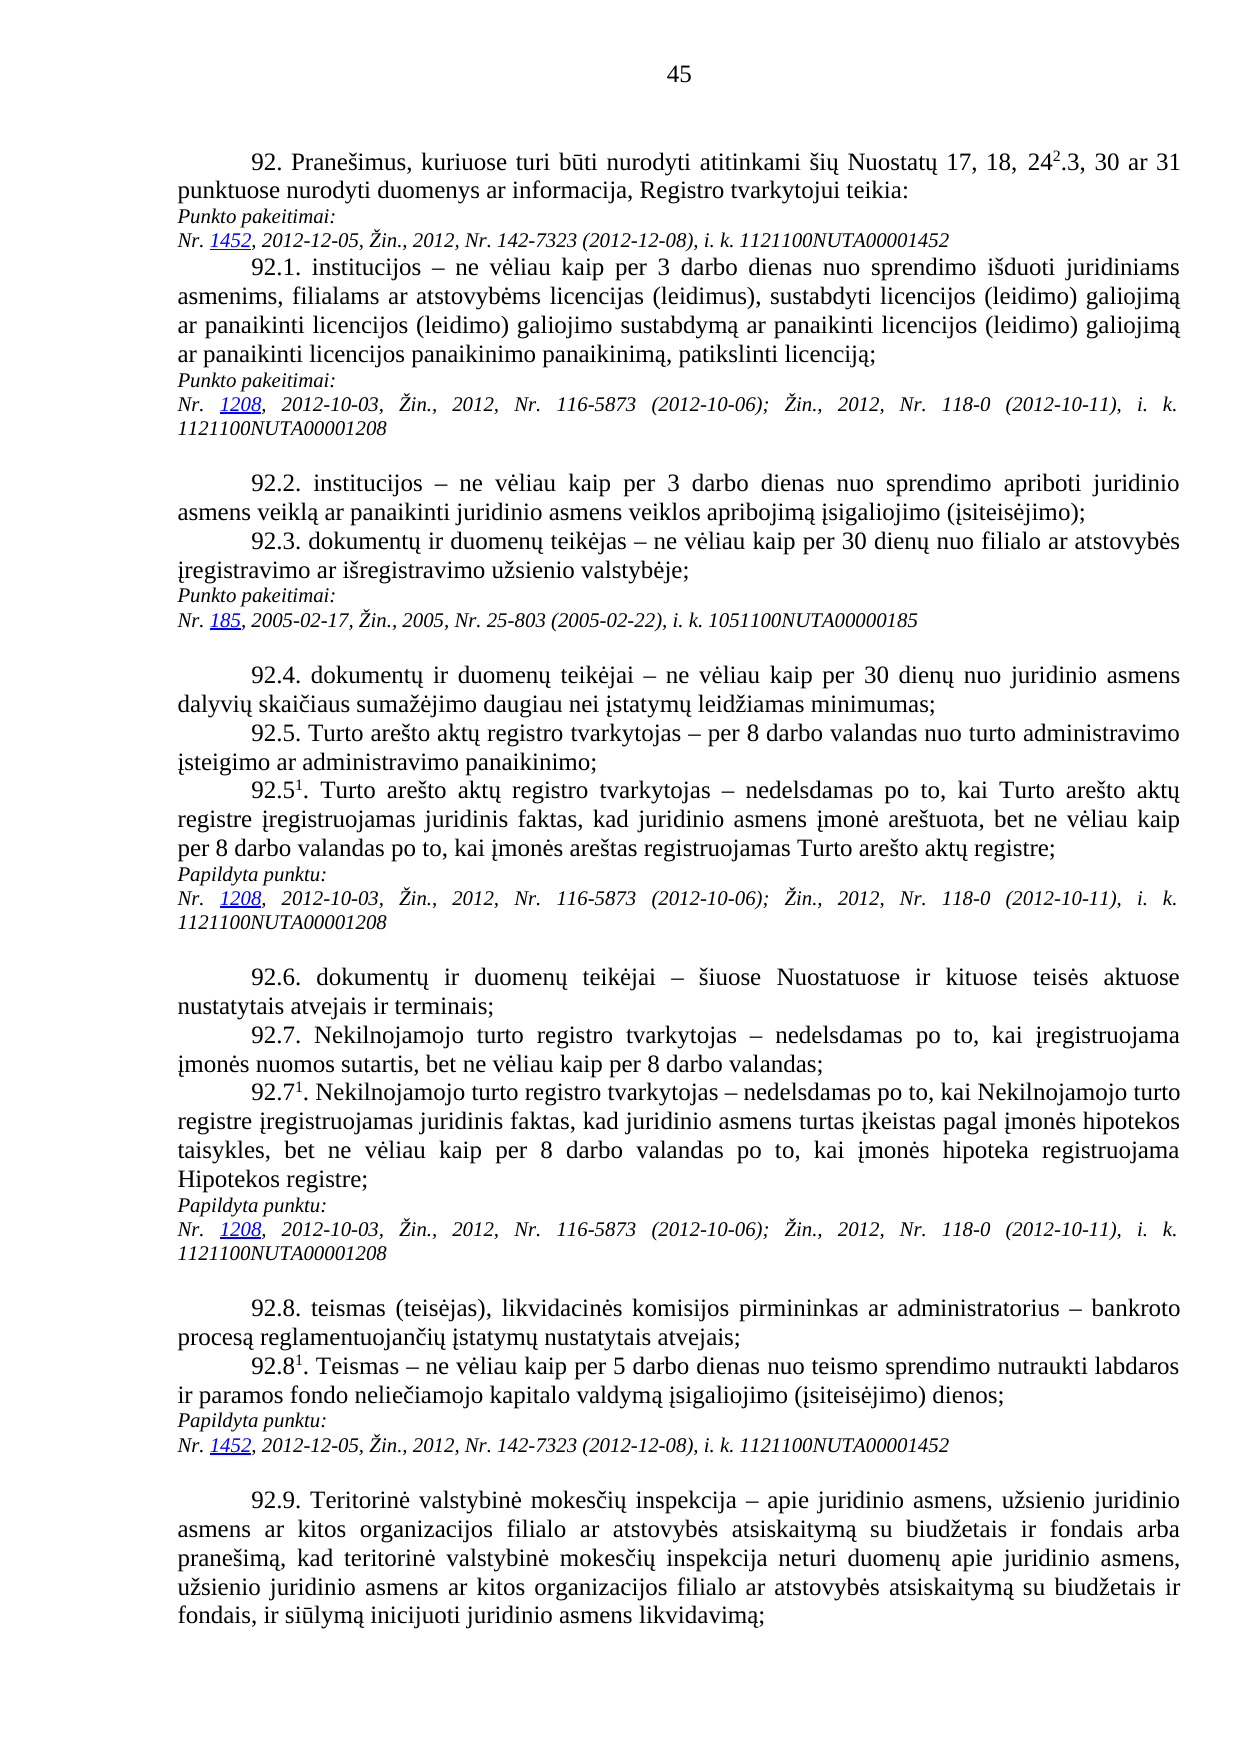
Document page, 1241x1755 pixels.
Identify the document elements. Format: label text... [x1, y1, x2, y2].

text Nr. 1208, 2012-10-03, Žin., 2012, Nr. 116-5873 (2012-10-06); Žin., 2012, Nr. 118-0 (2012-10-11), i. k. 1121100NUTA00001208 [177, 392, 1181, 440]
text Punkto pakeitimai: [177, 583, 1181, 607]
text 92. Pranešimus, kuriuose turi būti nurodyti atitinkami šių Nuostatų 17, 18, 242.3, 30 ar 31 punktuose nurodyti duomenys ar informacija, Registro tvarkytojui teikia: [177, 147, 1181, 204]
text Nr. 185, 2005-02-17, Žin., 2005, Nr. 25-803 (2005-02-22), i. k. 1051100NUTA00000185 [177, 607, 1181, 632]
text Papildyta punktu: [177, 1408, 1181, 1432]
text Nr. 1452, 2012-12-05, Žin., 2012, Nr. 142-7323 (2012-12-08), i. k. 1121100NUTA00001452 [177, 1432, 1181, 1457]
text 92.71. Nekilnojamojo turto registro tvarkytojas – nedelsdamas po to, kai Nekilnojamojo turto registre įregistruojamas juridinis faktas, kad juridinio asmens turtas įkeistas pagal įmonės hipotekos taisykles, bet ne vėliau kaip per 8 darbo valandas po to, kai įmonės hipoteka registruojama Hipotekos registre; [177, 1077, 1181, 1192]
text 92.8. teismas (teisėjas), likvidacinės komisijos pirmininkas ar administratorius – bankroto procesą reglamentuojančių įstatymų nustatytais atvejais; [177, 1293, 1181, 1351]
text 92.51. Turto arešto aktų registro tvarkytojas – nedelsdamas po to, kai Turto arešto aktų registre įregistruojamas juridinis faktas, kad juridinio asmens įmonė areštuota, bet ne vėliau kaip per 8 darbo valandas po to, kai įmonės areštas registruojamas Turto arešto aktų registre; [177, 775, 1181, 862]
text 92.2. institucijos – ne vėliau kaip per 3 darbo dienas nuo sprendimo apriboti juridinio asmens veiklą ar panaikinti juridinio asmens veiklos apribojimą įsigaliojimo (įsiteisėjimo); [177, 468, 1181, 526]
text Nr. 1452, 2012-12-05, Žin., 2012, Nr. 142-7323 (2012-12-08), i. k. 1121100NUTA00001452 [177, 228, 1181, 252]
text Punkto pakeitimai: [177, 367, 1181, 392]
text 92.1. institucijos – ne vėliau kaip per 3 darbo dienas nuo sprendimo išduoti juridiniams asmenims, filialams ar atstovybėms licencijas (leidimus), sustabdyti licencijos (leidimo) galiojimą ar panaikinti licencijos (leidimo) galiojimo sustabdymą ar panaikinti licencijos (leidimo) galiojimą ar panaikinti licencijos panaikinimo panaikinimą, patikslinti licenciją; [177, 252, 1181, 367]
text 92.3. dokumentų ir duomenų teikėjas – ne vėliau kaip per 30 dienų nuo filialo ar atstovybės įregistravimo ar išregistravimo užsienio valstybėje; [177, 526, 1181, 583]
text Papildyta punktu: [177, 862, 1181, 886]
text Nr. 1208, 2012-10-03, Žin., 2012, Nr. 116-5873 (2012-10-06); Žin., 2012, Nr. 118-0 (2012-10-11), i. k. 1121100NUTA00001208 [177, 886, 1181, 934]
text 92.7. Nekilnojamojo turto registro tvarkytojas – nedelsdamas po to, kai įregistruojama įmonės nuomos sutartis, bet ne vėliau kaip per 8 darbo valandas; [177, 1020, 1181, 1077]
text Punkto pakeitimai: [177, 204, 1181, 228]
text 92.4. dokumentų ir duomenų teikėjai – ne vėliau kaip per 30 dienų nuo juridinio asmens dalyvių skaičiaus sumažėjimo daugiau nei įstatymų leidžiamas minimumas; [177, 660, 1181, 718]
text 92.9. Teritorinė valstybinė mokesčių inspekcija – apie juridinio asmens, užsienio juridinio asmens ar kitos organizacijos filialo ar atstovybės atsiskaitymą su biudžetais ir fondais arba pranešimą, kad teritorinė valstybinė mokesčių inspekcija neturi duomenų apie juridinio asmens, užsienio juridinio asmens ar kitos organizacijos filialo ar atstovybės atsiskaitymą su biudžetais ir fondais, ir siūlymą inicijuoti juridinio asmens likvidavimą; [177, 1485, 1181, 1629]
text 92.5. Turto arešto aktų registro tvarkytojas – per 8 darbo valandas nuo turto administravimo įsteigimo ar administravimo panaikinimo; [177, 718, 1181, 775]
text 92.6. dokumentų ir duomenų teikėjai – šiuose Nuostatuose ir kituose teisės aktuose nustatytais atvejais ir terminais; [177, 962, 1181, 1020]
text Nr. 1208, 2012-10-03, Žin., 2012, Nr. 116-5873 (2012-10-06); Žin., 2012, Nr. 118-0 (2012-10-11), i. k. 1121100NUTA00001208 [177, 1217, 1181, 1265]
text 92.81. Teismas – ne vėliau kaip per 5 darbo dienas nuo teismo sprendimo nutraukti labdaros ir paramos fondo neliečiamojo kapitalo valdymą įsigaliojimo (įsiteisėjimo) dienos; [177, 1351, 1181, 1408]
text Papildyta punktu: [177, 1192, 1181, 1217]
